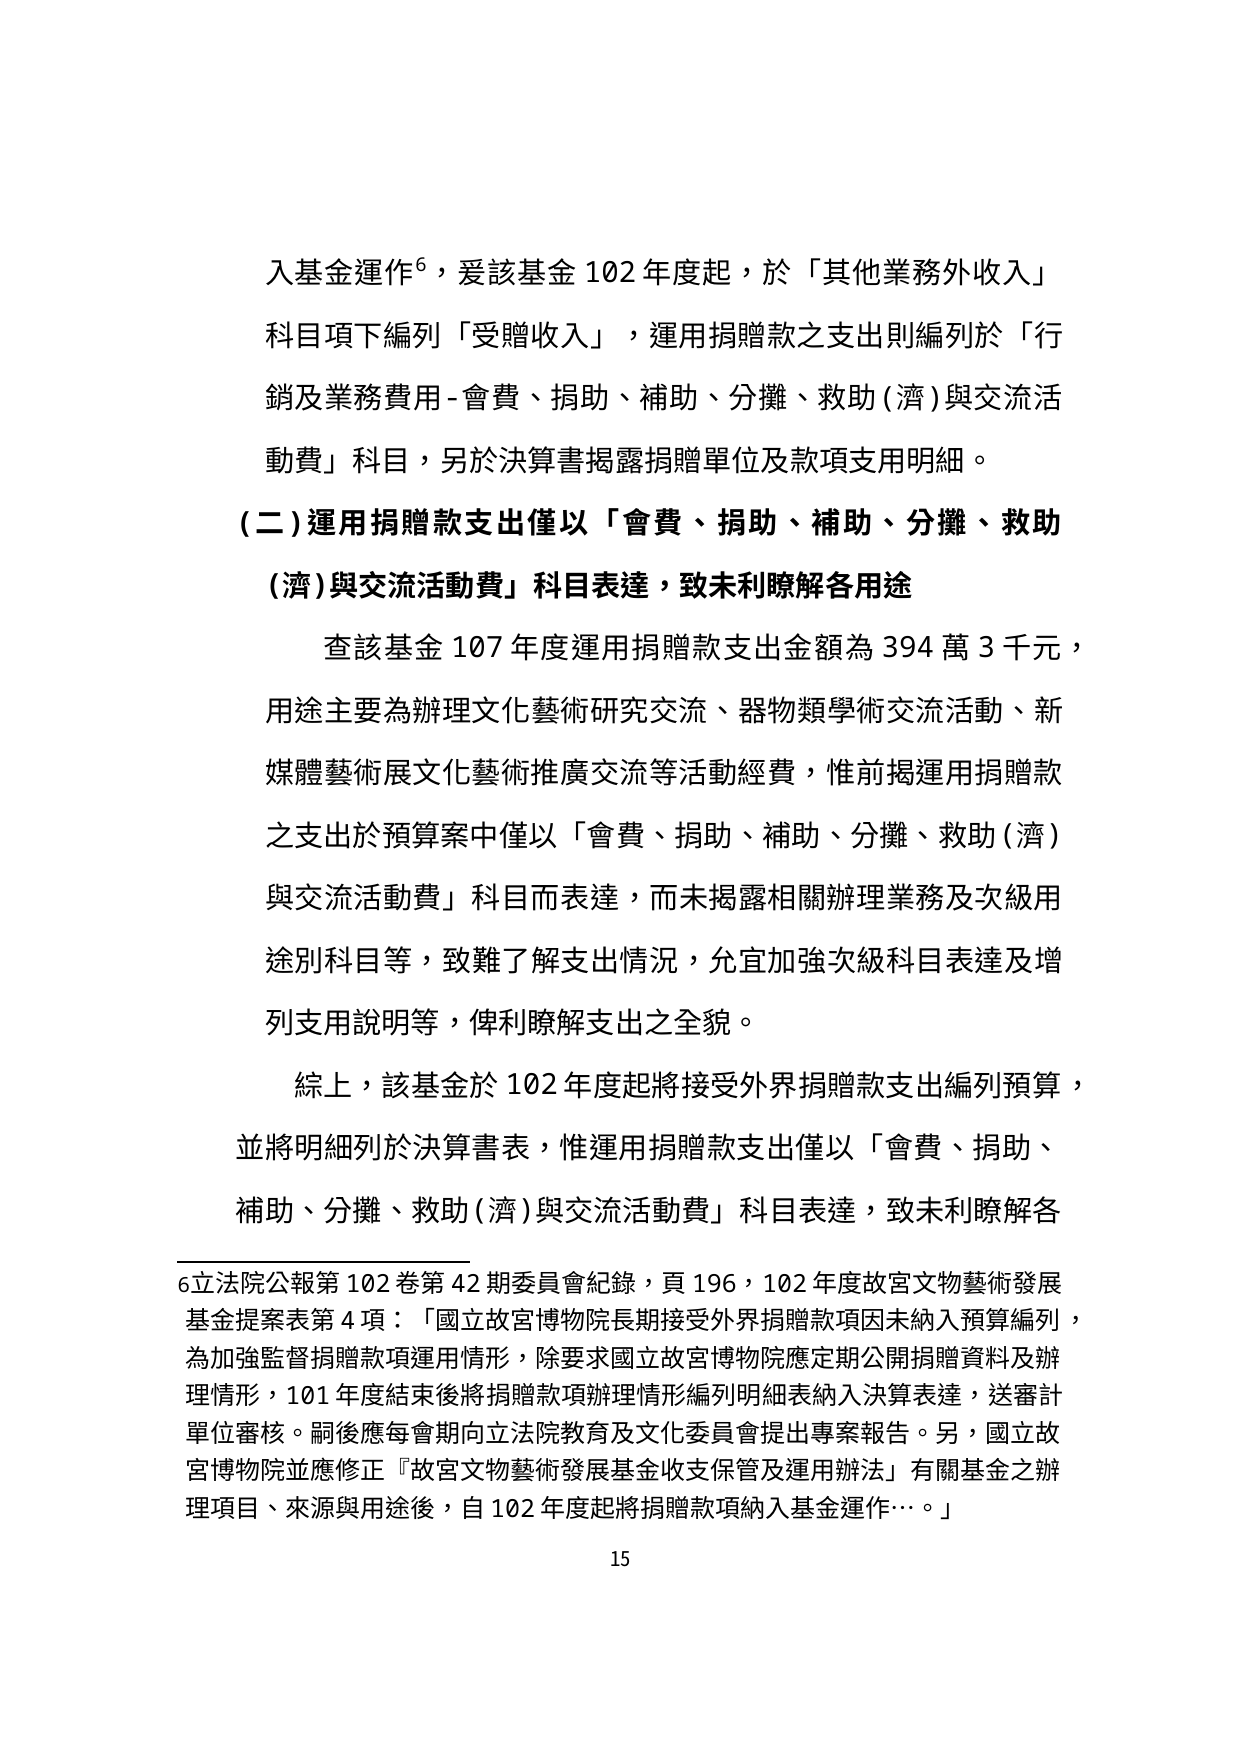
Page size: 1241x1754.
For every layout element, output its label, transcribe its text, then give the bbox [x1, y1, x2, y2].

text (二)運用捐贈款支出僅以「會費、捐助、補助、分攤、救助(濟)與交流活動費」科目表達，致未利瞭解各用途 [236, 479, 1063, 604]
text 本院教育及文化委員會審查該基金102年度預算案時，因其接受外界捐贈款項未納入預算編列，為加強監督捐贈款項運用情形，本院委員提案要求該基金自102年度起將捐贈款項納入基金運作，爰該基金102年度起，於「其他業務外收入」科目項下編列「受贈收入」，運用捐贈款之支出則編列於「行銷及業務費用-會費、捐助、補助、分攤、救助(濟)與交流活動費」科目，另於決算書揭露捐贈單位及款項支用明細。 [265, 229, 1063, 479]
text 綜上，該基金於102年度起將接受外界捐贈款支出編列預算，並將明細列於決算書表，惟運用捐贈款支出僅以「會費、捐助、補助、分攤、救助(濟)與交流活動費」科目表達，致未利瞭解各用途，允宜加強次級科目表達及增列支用說明等，俾利瞭解支出之全貌。 [236, 1042, 1063, 1229]
text 查該基金107年度運用捐贈款支出金額為394萬3千元，用途主要為辦理文化藝術研究交流、器物類學術交流活動、新媒體藝術展文化藝術推廣交流等活動經費，惟前揭運用捐贈款之支出於預算案中僅以「會費、捐助、補助、分攤、救助(濟)與交流活動費」科目而表達，而未揭露相關辦理業務及次級用途別科目等，致難了解支出情況，允宜加強次級科目表達及增列支用說明等，俾利瞭解支出之全貌。 [265, 604, 1063, 1042]
text 立法院公報第102卷第42期委員會紀錄，頁196，102年度故宮文物藝術發展基金提案表第4項：「國立故宮博物院長期接受外界捐贈款項因未納入預算編列，為加強監督捐贈款項運用情形，除要求國立故宮博物院應定期公開捐贈資料及辦理情形，101年度結束後將捐贈款項辦理情形編列明細表納入決算表達，送審計單位審核。嗣後應每會期向立法院教育及文化委員會提出專案報告。另，國立故宮博物院並應修正『故宮文物藝術發展基金收支保管及運用辦法」有關基金之辦理項目、來源與用途後，自102年度起將捐贈款項納入基金運作…。」 [177, 1262, 1063, 1525]
